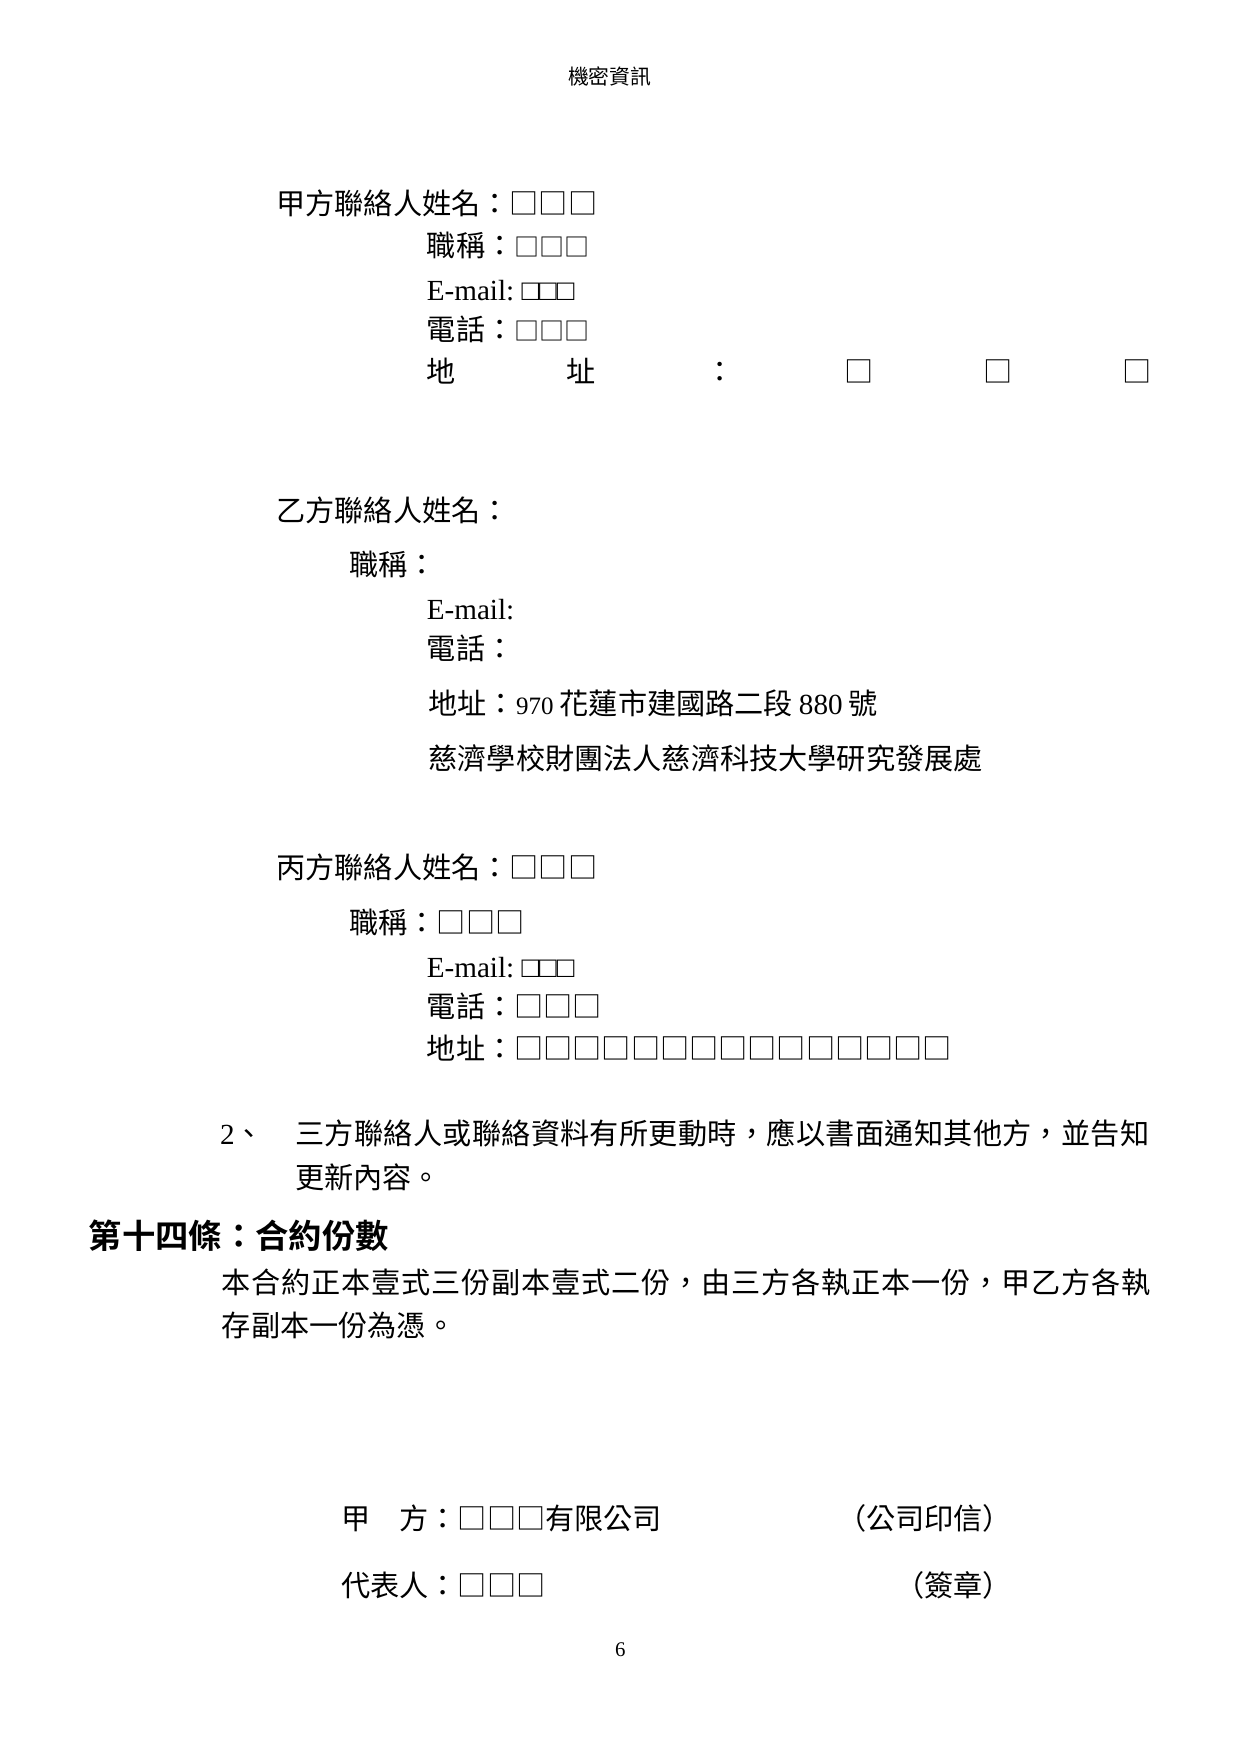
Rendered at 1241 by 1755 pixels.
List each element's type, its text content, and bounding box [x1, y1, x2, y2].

text 慈濟學校財團法人慈濟科技大學研究發展處 [428, 736, 1152, 778]
text 電話：□□□ [258, 307, 1152, 349]
text 地址：970 花蓮市建國路二段880號 [428, 681, 1152, 723]
list 三方聯絡人或聯絡資料有所更動時，應以書面通知其他方，並告知更新內容。 [220, 1109, 1152, 1197]
text 電話： [258, 626, 1152, 668]
text E-mail: [258, 584, 1152, 626]
text 丙方聯絡人姓名：□□□ [257, 844, 1152, 887]
text E-mail: □□□ [258, 942, 1152, 983]
text 地址：□□□ [258, 349, 1152, 433]
text 職稱：□□□ [258, 223, 1152, 265]
text 乙方聯絡人姓名： [257, 487, 1152, 529]
text 第十四條：合約份數 [89, 1209, 1152, 1258]
text 甲方聯絡人姓名：□□□ [257, 181, 1152, 223]
text E-mail: □□□ [258, 265, 1152, 307]
text 職稱：□□□ [257, 899, 1152, 942]
text 甲 方：□□□有限公司 （公司印信） [339, 1495, 1152, 1537]
text 地址：□□□□□□□□□□□□□□□ [258, 1026, 1152, 1068]
text 電話：□□□ [258, 983, 1152, 1026]
text 代表人：□□□ （簽章） [339, 1562, 1152, 1605]
text 本合約正本壹式三份副本壹式二份，由三方各執正本一份，甲乙方各執存副本一份為憑。 [222, 1258, 1152, 1345]
text 職稱： [257, 542, 1152, 584]
